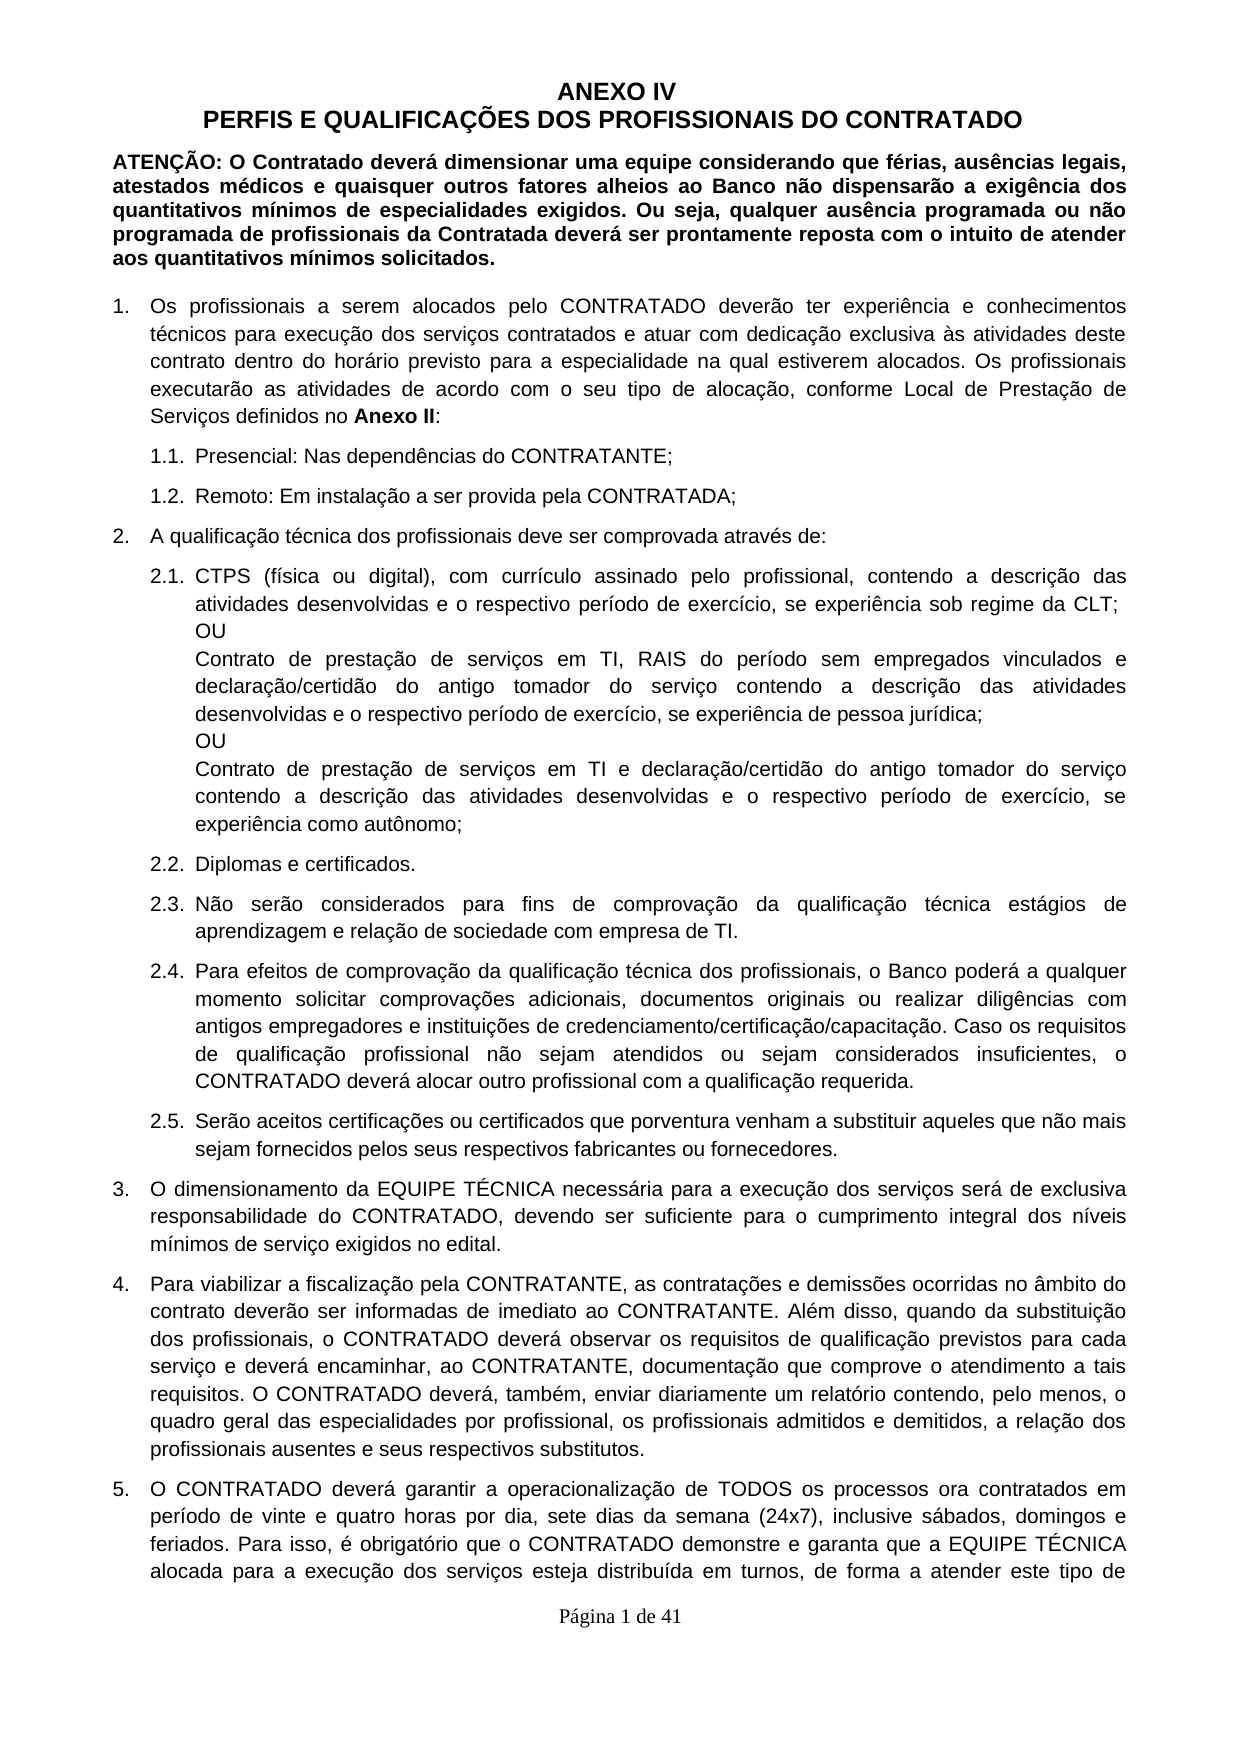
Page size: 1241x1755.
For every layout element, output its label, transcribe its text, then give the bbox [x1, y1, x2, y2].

list Diplomas e certificados. [150, 851, 1128, 875]
list O dimensionamento da EQUIPE TÉCNICA necessária para a execução dos serviços será de exclusiva responsabilidade do CONTRATADO, devendo ser suficiente para o cumprimento integral dos níveis mínimos de serviço exigidos no edital. [112, 1176, 1128, 1255]
list Remoto: Em instalação a ser provida pela CONTRATADA; [150, 484, 1128, 508]
text ATENÇÃO: O Contratado deverá dimensionar uma equipe considerando que férias, ausências legais, atestados médicos e quaisquer outros fatores alheios ao Banco não dispensarão a exigência dos quantitativos mínimos de especialidades exigidos. Ou seja, qualquer ausência programada ou não programada de profissionais da Contratada deverá ser prontamente reposta com o intuito de atender aos quantitativos mínimos solicitados. [112, 150, 1128, 270]
list CTPS (física ou digital), com currículo assinado pelo profissional, contendo a descrição das atividades desenvolvidas e o respectivo período de exercício, se experiência sob regime da CLT; OU Contrato de prestação de serviços em TI, RAIS do período sem empregados vinculados e declaração/certidão do antigo tomador do serviço contendo a descrição das atividades desenvolvidas e o respectivo período de exercício, se experiência de pessoa jurídica; OU Contrato de prestação de serviços em TI e declaração/certidão do antigo tomador do serviço contendo a descrição das atividades desenvolvidas e o respectivo período de exercício, se experiência como autônomo; [150, 564, 1128, 835]
list Não serão considerados para fins de comprovação da qualificação técnica estágios de aprendizagem e relação de sociedade com empresa de TI. [150, 891, 1128, 943]
list O CONTRATADO deverá garantir a operacionalização de TODOS os processos ora contratados em período de vinte e quatro horas por dia, sete dias da semana (24x7), inclusive sábados, domingos e feriados. Para isso, é obrigatório que o CONTRATADO demonstre e garanta que a EQUIPE TÉCNICA alocada para a execução dos serviços esteja distribuída em turnos, de forma a atender este tipo de [112, 1476, 1128, 1583]
list Para efeitos de comprovação da qualificação técnica dos profissionais, o Banco poderá a qualquer momento solicitar comprovações adicionais, documentos originais ou realizar diligências com antigos empregadores e instituições de credenciamento/certificação/capacitação. Caso os requisitos de qualificação profissional não sejam atendidos ou sejam considerados insuficientes, o CONTRATADO deverá alocar outro profissional com a qualificação requerida. [150, 959, 1128, 1093]
list A qualificação técnica dos profissionais deve ser comprovada através de: [112, 524, 1128, 548]
list Para viabilizar a fiscalização pela CONTRATANTE, as contratações e demissões ocorridas no âmbito do contrato deverão ser informadas de imediato ao CONTRATANTE. Além disso, quando da substituição dos profissionais, o CONTRATADO deverá observar os requisitos de qualificação previstos para cada serviço e deverá encaminhar, ao CONTRATANTE, documentação que comprove o atendimento a tais requisitos. O CONTRATADO deverá, também, enviar diariamente um relatório contendo, pelo menos, o quadro geral das especialidades por profissional, os profissionais admitidos e demitidos, a relação dos profissionais ausentes e seus respectivos substitutos. [112, 1271, 1128, 1460]
list Serão aceitos certificações ou certificados que porventura venham a substituir aqueles que não mais sejam fornecidos pelos seus respectivos fabricantes ou fornecedores. [150, 1109, 1128, 1160]
list Os profissionais a serem alocados pelo CONTRATADO deverão ter experiência e conhecimentos técnicos para execução dos serviços contratados e atuar com dedicação exclusiva às atividades deste contrato dentro do horário previsto para a especialidade na qual estiverem alocados. Os profissionais executarão as atividades de acordo com o seu tipo de alocação, conforme Local de Prestação de Serviços definidos no Anexo II: [112, 294, 1128, 428]
list Presencial: Nas dependências do CONTRATANTE; [150, 444, 1128, 468]
